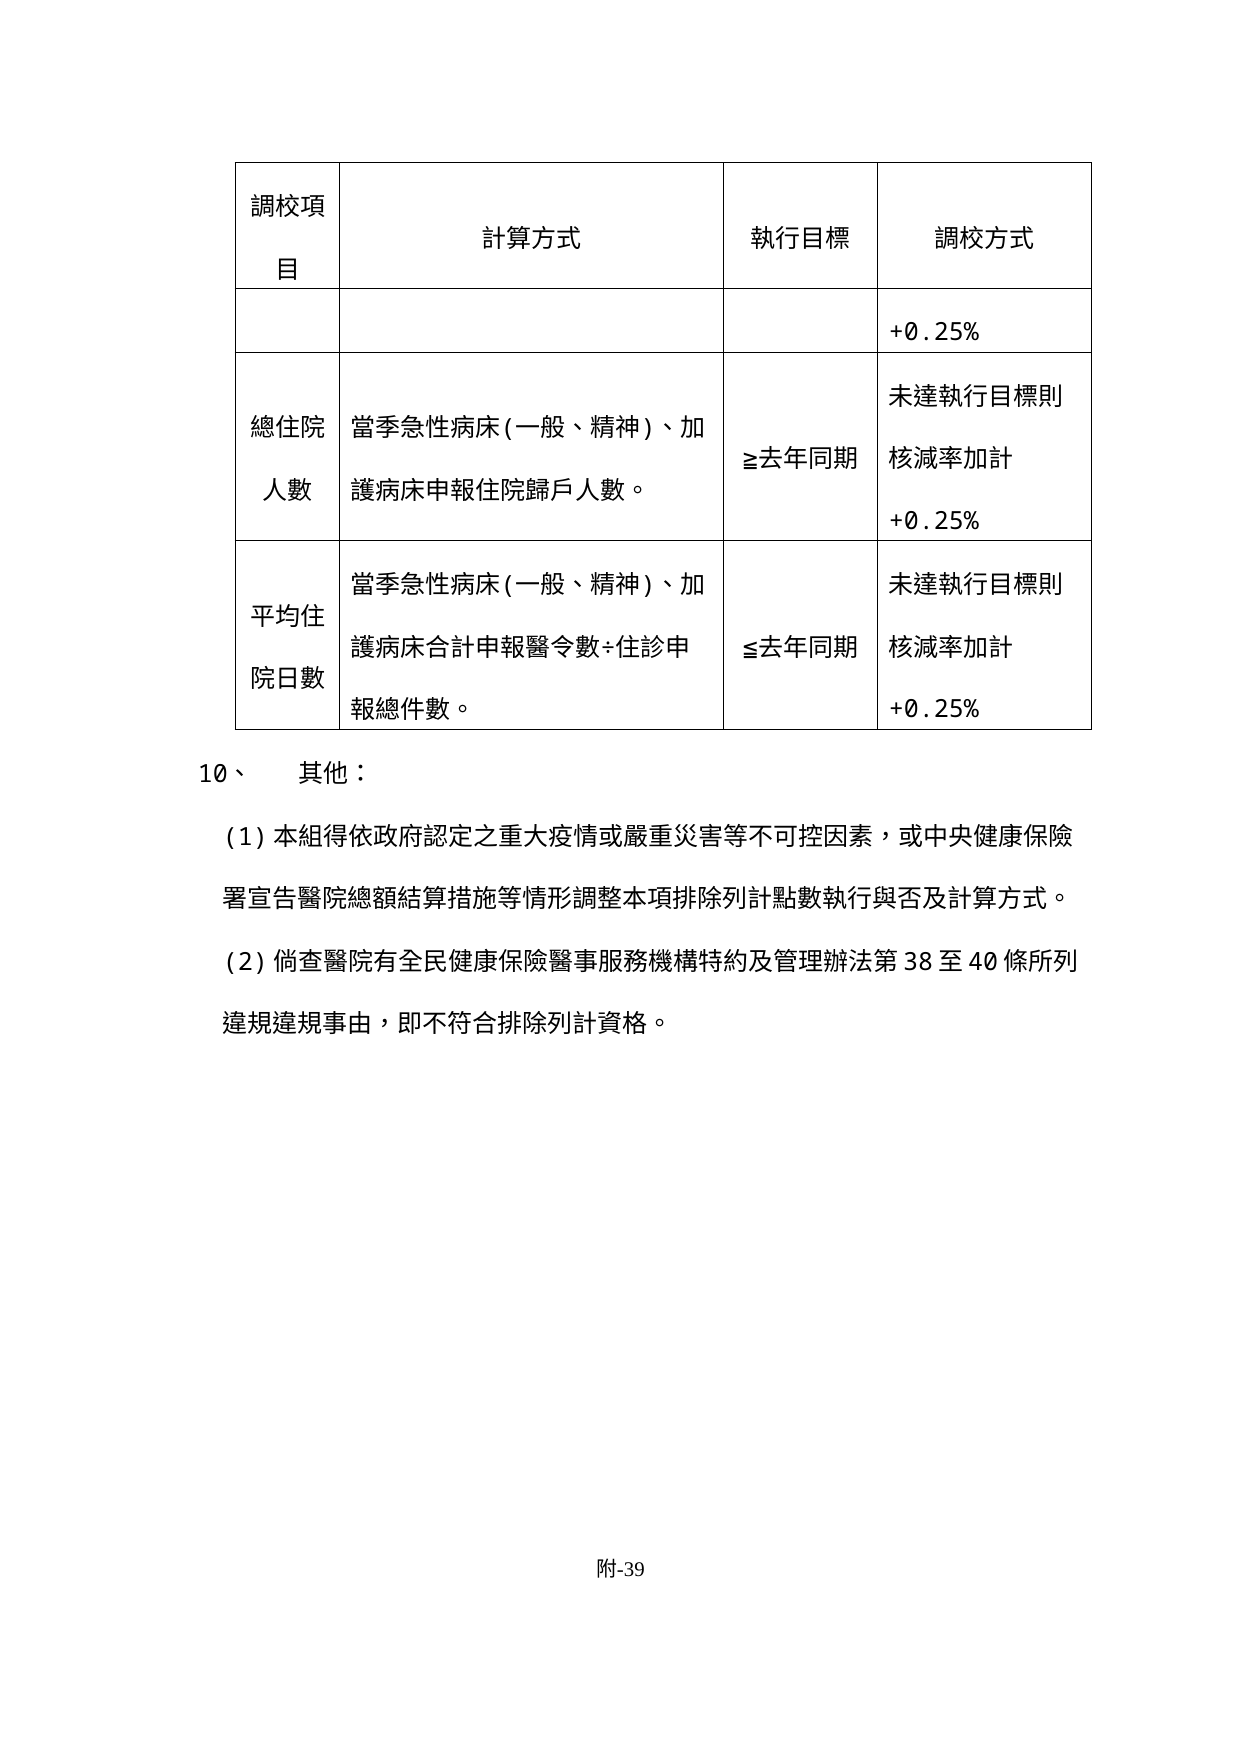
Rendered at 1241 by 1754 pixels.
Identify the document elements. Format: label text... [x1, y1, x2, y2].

table_cell +0.25% [878, 289, 1091, 352]
table_cell 當季急性病床(一般、精神)、加護病床合計申報醫令數÷住診申報總件數。 [340, 541, 723, 729]
table_cell 未達執行目標則核減率加計+0.25% [878, 353, 1091, 540]
table_cell [340, 289, 723, 352]
table_cell [236, 289, 339, 352]
table_cell 平均住院日數 [236, 541, 339, 729]
table_cell 總住院人數 [236, 353, 339, 540]
table_header 執行目標 [724, 163, 877, 288]
table_header 調校項目 [236, 163, 339, 288]
list 倘查醫院有全民健康保險醫事服務機構特約及管理辦法第38至40條所列違規違規事由，即不符合排除列計資格。 [223, 917, 1092, 1042]
table_cell [724, 289, 877, 352]
list 本組得依政府認定之重大疫情或嚴重災害等不可控因素，或中央健康保險署宣告醫院總額結算措施等情形調整本項排除列計點數執行與否及計算方式。 [223, 792, 1092, 917]
table_header 計算方式 [340, 163, 723, 288]
table_cell ≧去年同期 [724, 353, 877, 540]
table_cell ≦去年同期 [724, 541, 877, 729]
table_cell 當季急性病床(一般、精神)、加護病床申報住院歸戶人數。 [340, 353, 723, 540]
list 其他： [198, 730, 1092, 792]
table_header 調校方式 [878, 163, 1091, 288]
table_cell 未達執行目標則核減率加計+0.25% [878, 541, 1091, 729]
